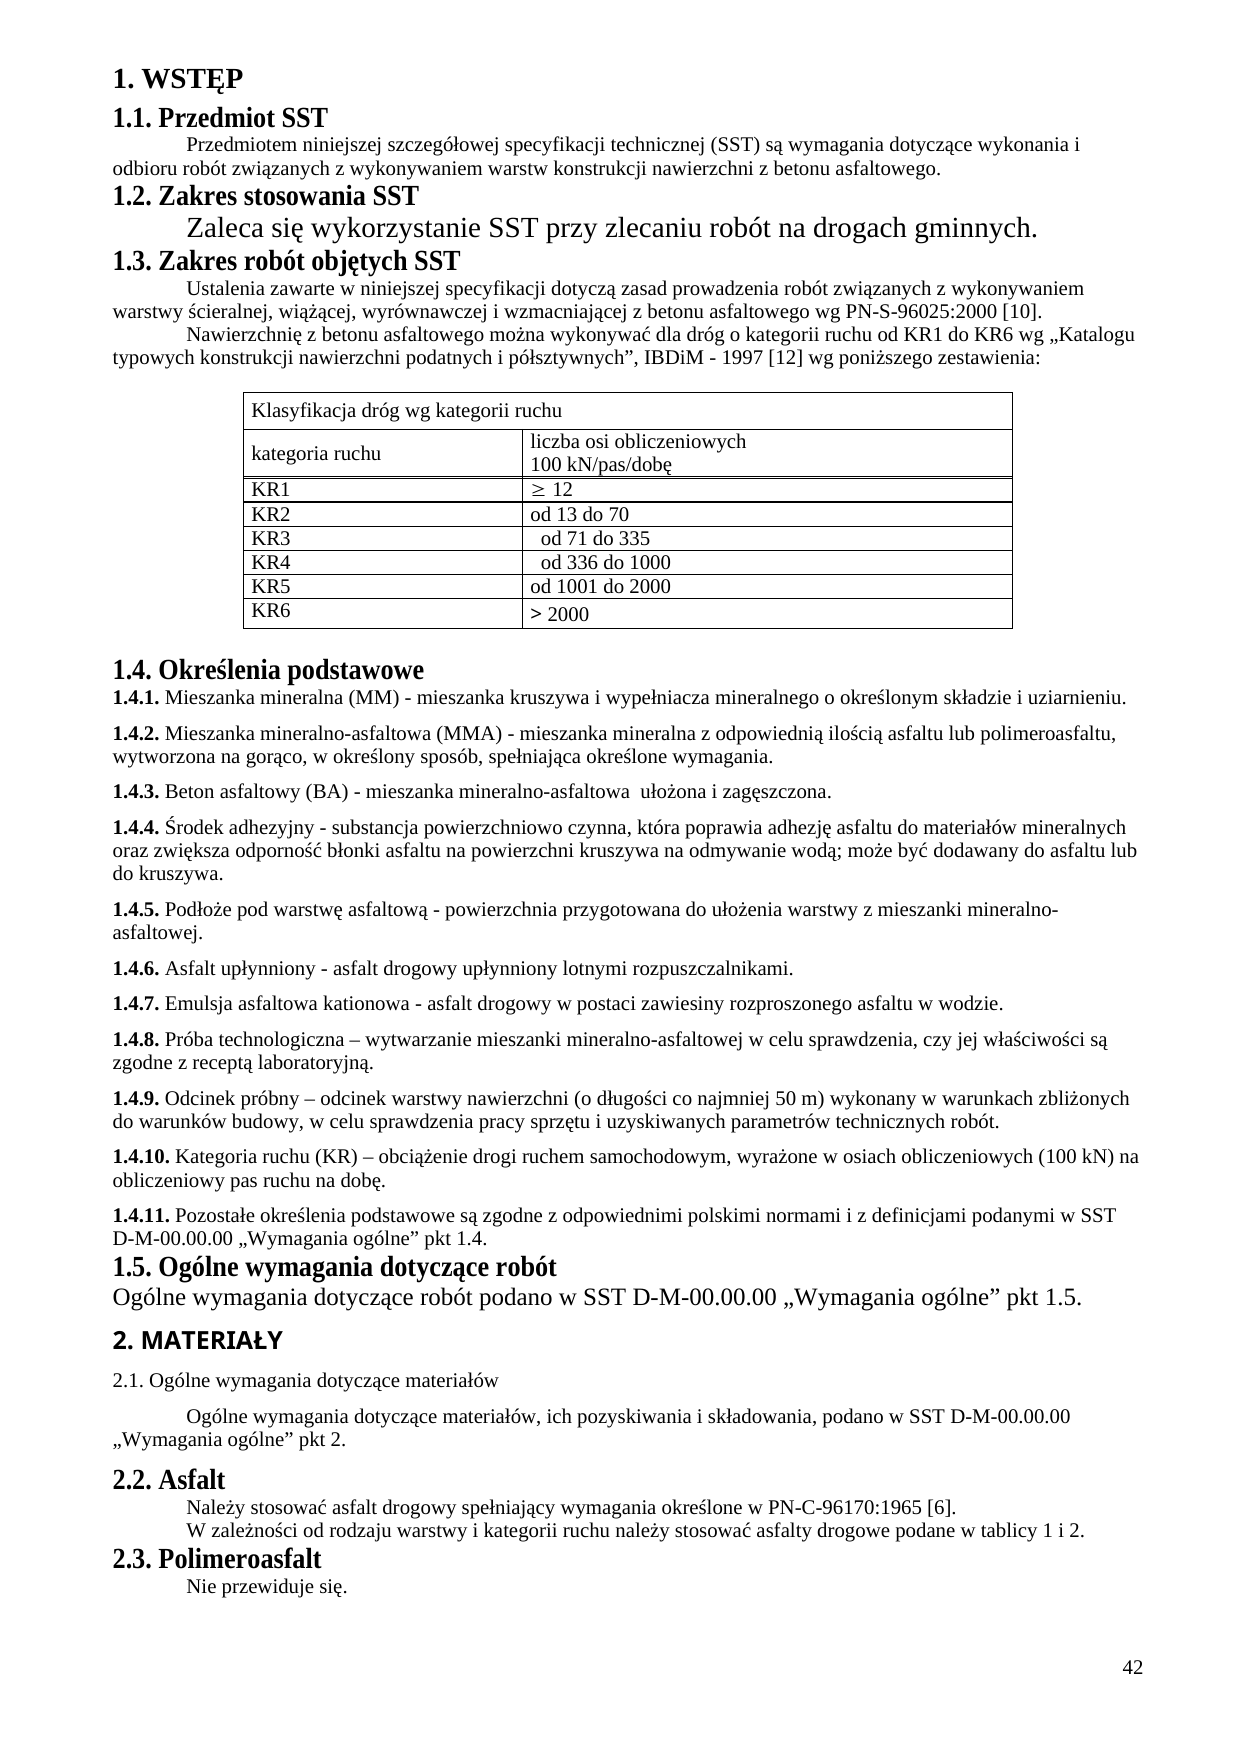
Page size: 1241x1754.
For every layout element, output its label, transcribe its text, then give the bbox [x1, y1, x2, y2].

text Przedmiotem niniejszej szczegółowej specyfikacji technicznej (SST) są wymagania dotyczące wykonania i odbioru robót związanych z wykonywaniem warstw konstrukcji nawierzchni z betonu asfaltowego. [112, 133, 1143, 179]
text W zależności od rodzaju warstwy i kategorii ruchu należy stosować asfalty drogowe podane w tablicy 1 i 2. [112, 1519, 1143, 1542]
subtitle 1.3. Zakres robót objętych SST [112, 244, 1143, 276]
subtitle 1. WSTĘP [112, 62, 1143, 95]
text Ogólne wymagania dotyczące materiałów, ich pozyskiwania i składowania, podano w SST D-M-00.00.00 „Wymagania ogólne” pkt 2. [112, 1405, 1143, 1451]
table_cell KR2 [244, 503, 522, 526]
table_cell od 336 do 1000 [523, 551, 1012, 574]
table_cell ³ 12 [523, 479, 1012, 501]
table_cell > 2000 [523, 599, 1012, 628]
text 1.4.6. Asfalt upłynniony - asfalt drogowy upłynniony lotnymi rozpuszczalnikami. [112, 957, 1143, 980]
subtitle 1.4. Określenia podstawowe [112, 654, 1143, 686]
text 1.4.11. Pozostałe określenia podstawowe są zgodne z odpowiednimi polskimi normami i z definicjami podanymi w SST D-M-00.00.00 „Wymagania ogólne” pkt 1.4. [112, 1204, 1143, 1250]
text 1.4.10. Kategoria ruchu (KR) – obciążenie drogi ruchem samochodowym, wyrażone w osiach obliczeniowych (100 kN) na obliczeniowy pas ruchu na dobę. [112, 1145, 1143, 1192]
subtitle 2.3. Polimeroasfalt [112, 1542, 1143, 1574]
table_header Klasyfikacja dróg wg kategorii ruchu [244, 393, 1012, 429]
text Zaleca się wykorzystanie SST przy zlecaniu robót na drogach gminnych. [112, 212, 1143, 244]
table_cell KR4 [244, 551, 522, 574]
text Należy stosować asfalt drogowy spełniający wymagania określone w PN-C-96170:1965 [6]. [112, 1496, 1143, 1519]
table_cell od 71 do 335 [523, 527, 1012, 550]
table_cell KR5 [244, 575, 522, 598]
text Ustalenia zawarte w niniejszej specyfikacji dotyczą zasad prowadzenia robót związanych z wykonywaniem warstwy ścieralnej, wiążącej, wyrównawczej i wzmacniającej z betonu asfaltowego wg PN-S-96025:2000 [10]. [112, 276, 1143, 323]
table_cell od 1001 do 2000 [523, 575, 1012, 598]
table_cell KR3 [244, 527, 522, 550]
text 2.1. Ogólne wymagania dotyczące materiałów [112, 1369, 1143, 1392]
table_cell od 13 do 70 [523, 503, 1012, 526]
text 1.4.5. Podłoże pod warstwę asfaltową - powierzchnia przygotowana do ułożenia warstwy z mieszanki mineralno-asfaltowej. [112, 898, 1143, 944]
table_cell KR6 [244, 599, 522, 628]
text 2. MATERIAŁY [112, 1323, 1143, 1357]
text 1.4.7. Emulsja asfaltowa kationowa - asfalt drogowy w postaci zawiesiny rozproszonego asfaltu w wodzie. [112, 992, 1143, 1015]
subtitle 1.2. Zakres stosowania SST [112, 179, 1143, 212]
table_cell kategoria ruchu [244, 430, 522, 476]
text Nie przewiduje się. [112, 1574, 1143, 1598]
text 1.4.9. Odcinek próbny – odcinek warstwy nawierzchni (o długości co najmniej 50 m) wykonany w warunkach zbliżonych do warunków budowy, w celu sprawdzenia pracy sprzętu i uzyskiwanych parametrów technicznych robót. [112, 1087, 1143, 1133]
text 1.4.2. Mieszanka mineralno-asfaltowa (MMA) - mieszanka mineralna z odpowiednią ilością asfaltu lub polimeroasfaltu, wytworzona na gorąco, w określony sposób, spełniająca określone wymagania. [112, 722, 1143, 768]
subtitle 1.1. Przedmiot SST [112, 101, 1143, 133]
text 1.4.8. Próba technologiczna – wytwarzanie mieszanki mineralno-asfaltowej w celu sprawdzenia, czy jej właściwości są zgodne z receptą laboratoryjną. [112, 1028, 1143, 1074]
text 1.4.3. Beton asfaltowy (BA) - mieszanka mineralno-asfaltowa ułożona i zagęszczona. [112, 780, 1143, 803]
text Nawierzchnię z betonu asfaltowego można wykonywać dla dróg o kategorii ruchu od KR1 do KR6 wg „Katalogu typowych konstrukcji nawierzchni podatnych i półsztywnych”, IBDiM - 1997 [12] wg poniższego zestawienia: [112, 323, 1143, 369]
text Ogólne wymagania dotyczące robót podano w SST D-M-00.00.00 „Wymagania ogólne” pkt 1.5. [112, 1283, 1143, 1310]
table_cell liczba osi obliczeniowych 100 kN/pas/dobę [523, 430, 1012, 476]
text 1.4.4. Środek adhezyjny - substancja powierzchniowo czynna, która poprawia adhezję asfaltu do materiałów mineralnych oraz zwiększa odporność błonki asfaltu na powierzchni kruszywa na odmywanie wodą; może być dodawany do asfaltu lub do kruszywa. [112, 816, 1143, 885]
text 1.4.1. Mieszanka mineralna (MM) - mieszanka kruszywa i wypełniacza mineralnego o określonym składzie i uziarnieniu. [112, 686, 1143, 709]
table_cell KR1 [244, 479, 522, 501]
subtitle 1.5. Ogólne wymagania dotyczące robót [112, 1250, 1143, 1283]
subtitle 2.2. Asfalt [112, 1464, 1143, 1496]
